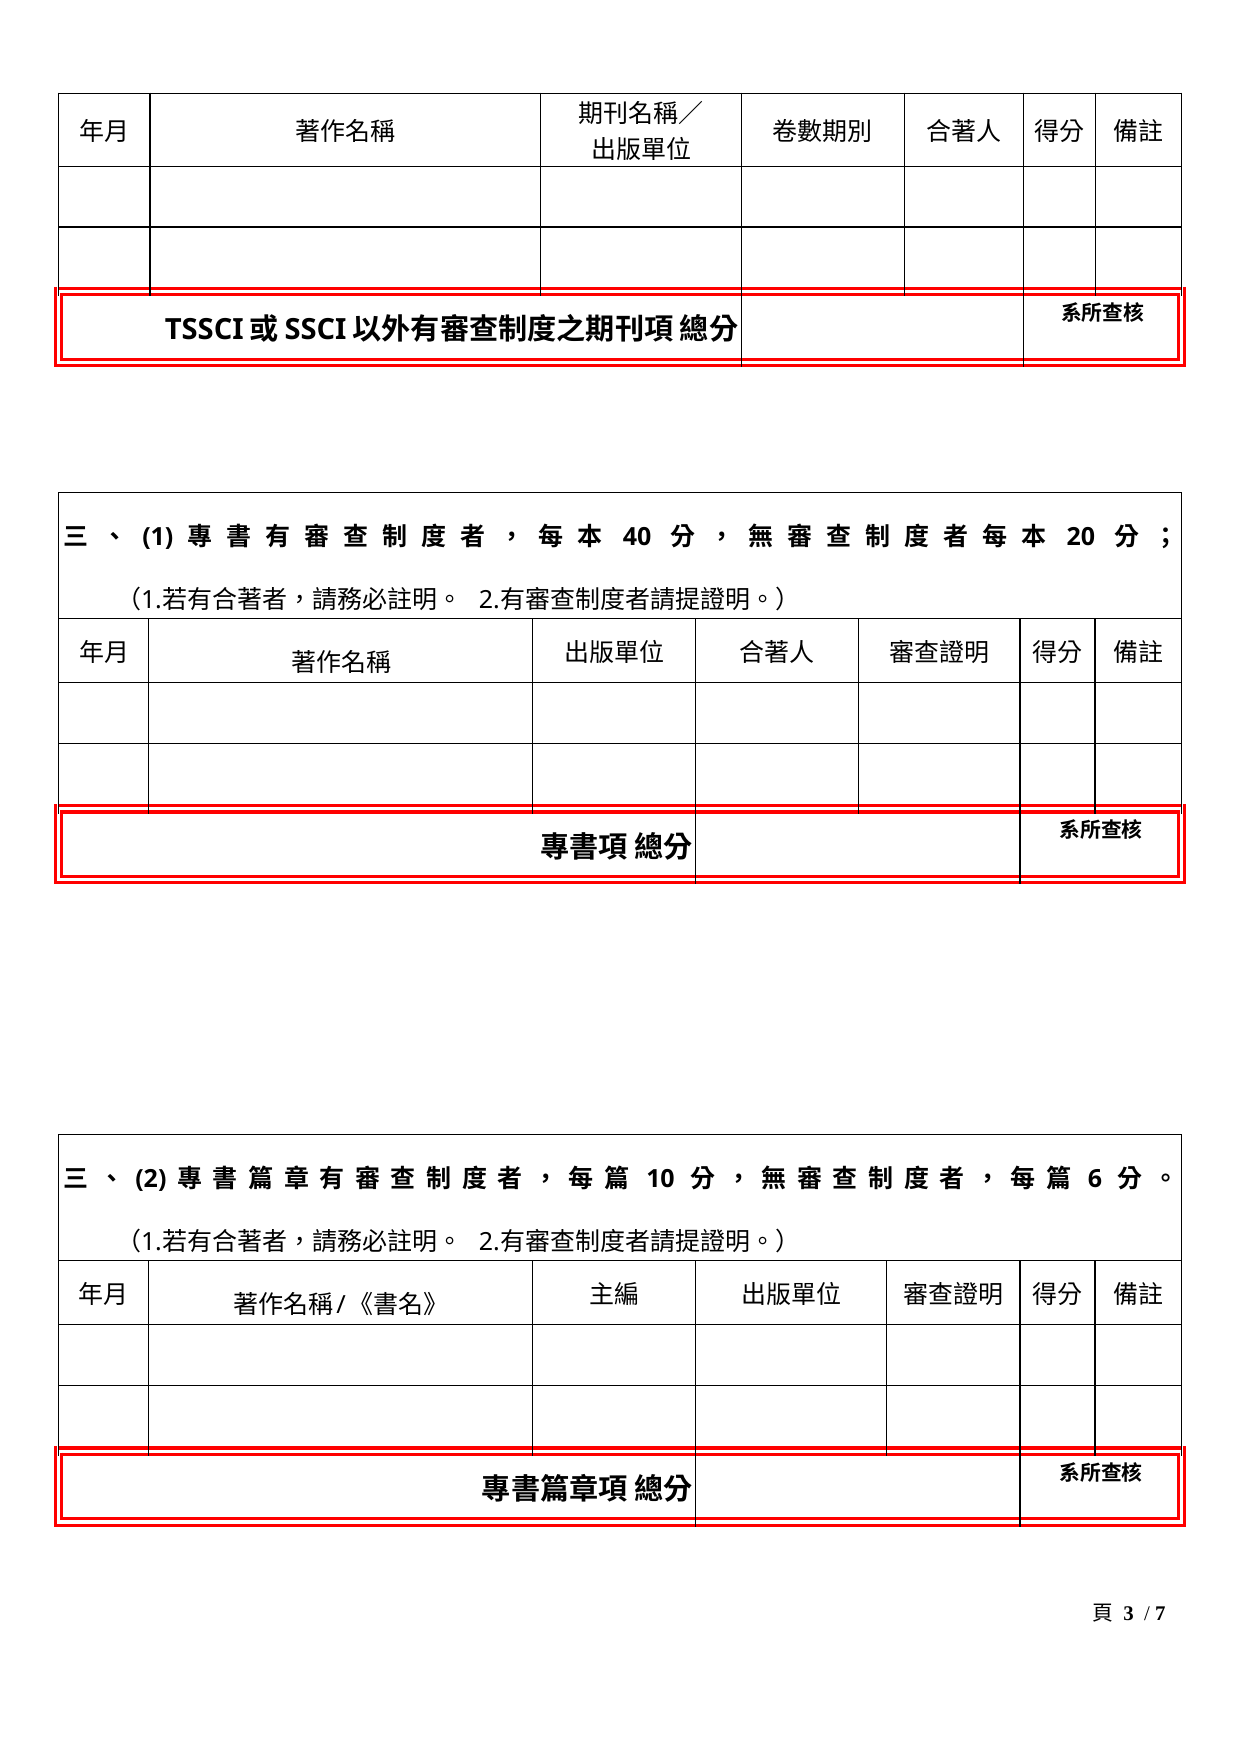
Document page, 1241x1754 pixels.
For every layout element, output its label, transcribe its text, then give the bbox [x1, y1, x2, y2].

table_cell [859, 683, 1019, 743]
table_cell [887, 1386, 1019, 1446]
table_cell 著作名稱 [149, 619, 532, 682]
table_cell 備註 [1096, 1261, 1181, 1324]
table_cell 卷數期別 [742, 94, 904, 166]
table_cell [1096, 683, 1181, 743]
table_cell [742, 296, 1023, 358]
table_cell [1024, 167, 1095, 226]
table_cell [905, 228, 1023, 287]
table_cell [533, 1325, 695, 1385]
table_cell [1096, 167, 1181, 226]
table_cell [1021, 1325, 1094, 1385]
table_cell [1096, 228, 1181, 287]
table_cell [696, 1386, 886, 1446]
table_cell [149, 1325, 532, 1385]
table_cell 備註 [1096, 619, 1181, 682]
table_cell [1096, 1325, 1181, 1385]
table_cell [1021, 1386, 1094, 1446]
table_cell 合著人 [905, 94, 1023, 166]
table_cell [696, 1325, 886, 1385]
table_cell [149, 744, 532, 804]
table_header 三、(1)專書有審查制度者，每本40分，無審查制度者每本20分； （1.若有合著者，請務必註明。 2.有審查制度者請提證明。） [59, 493, 1181, 618]
table_cell [59, 167, 149, 226]
table_cell [59, 683, 148, 743]
table_cell [59, 290, 149, 358]
table_cell 系所查核 [1024, 296, 1177, 358]
table_cell 年月 [59, 619, 148, 682]
table_cell [1021, 683, 1094, 743]
table_cell 出版單位 [696, 1261, 886, 1324]
table_cell 專書項 總分 [63, 814, 695, 875]
table_cell 審查證明 [859, 619, 1019, 682]
table_cell [151, 228, 540, 287]
table_cell [859, 744, 1019, 804]
table_cell 合著人 [696, 619, 858, 682]
table_cell 系所查核 [1021, 1456, 1177, 1517]
table_cell 年月 [59, 1261, 148, 1324]
table_cell 主編 [533, 1261, 695, 1324]
table_cell [887, 1325, 1019, 1385]
table_cell 系所查核 [1096, 290, 1181, 358]
table_cell [696, 744, 858, 804]
table_cell [59, 807, 148, 875]
table_cell 著作名稱 [151, 94, 540, 166]
table_cell [696, 814, 1019, 875]
table_cell [1096, 744, 1181, 804]
table_cell 得分 [1021, 1261, 1094, 1324]
table_cell [696, 1456, 1019, 1517]
table_cell [151, 167, 540, 226]
table_cell [533, 1386, 695, 1446]
table_cell 出版單位 [533, 619, 695, 682]
table_header 三、(2)專書篇章有審查制度者，每篇10分，無審查制度者，每篇6分。 （1.若有合著者，請務必註明。 2.有審查制度者請提證明。） [59, 1135, 1181, 1260]
table_cell [149, 683, 532, 743]
table_cell 系所查核 [1096, 807, 1181, 875]
table_cell 備註 [1096, 94, 1181, 166]
table_cell [533, 744, 695, 804]
table_cell [1021, 744, 1094, 804]
table_cell 得分 [1024, 94, 1095, 166]
table_cell [59, 744, 148, 804]
table_cell TSSCI或SSCI以外有審查制度之期刊項 總分 [63, 296, 741, 358]
table_cell [59, 228, 149, 287]
table_cell [1096, 1386, 1181, 1446]
table_cell [59, 1325, 148, 1385]
table_cell [696, 683, 858, 743]
table_cell [533, 683, 695, 743]
table_cell 著作名稱/《書名》 [149, 1261, 532, 1324]
table_cell [1024, 228, 1095, 287]
table_cell [905, 167, 1023, 226]
table_cell [541, 228, 741, 287]
table_cell 系所查核 [1021, 814, 1177, 875]
table_cell [59, 1450, 148, 1517]
table_cell [742, 228, 904, 287]
table_cell 審查證明 [887, 1261, 1019, 1324]
table_cell 系所查核 [1096, 1450, 1181, 1517]
table_cell [59, 1386, 148, 1446]
table_cell 得分 [1021, 619, 1094, 682]
table_cell [149, 1386, 532, 1446]
table_cell 年月 [59, 94, 149, 166]
table_cell 專書篇章項 總分 [63, 1456, 695, 1517]
table_cell 期刊名稱／ 出版單位 [541, 94, 741, 166]
table_cell [742, 167, 904, 226]
table_cell [541, 167, 741, 226]
